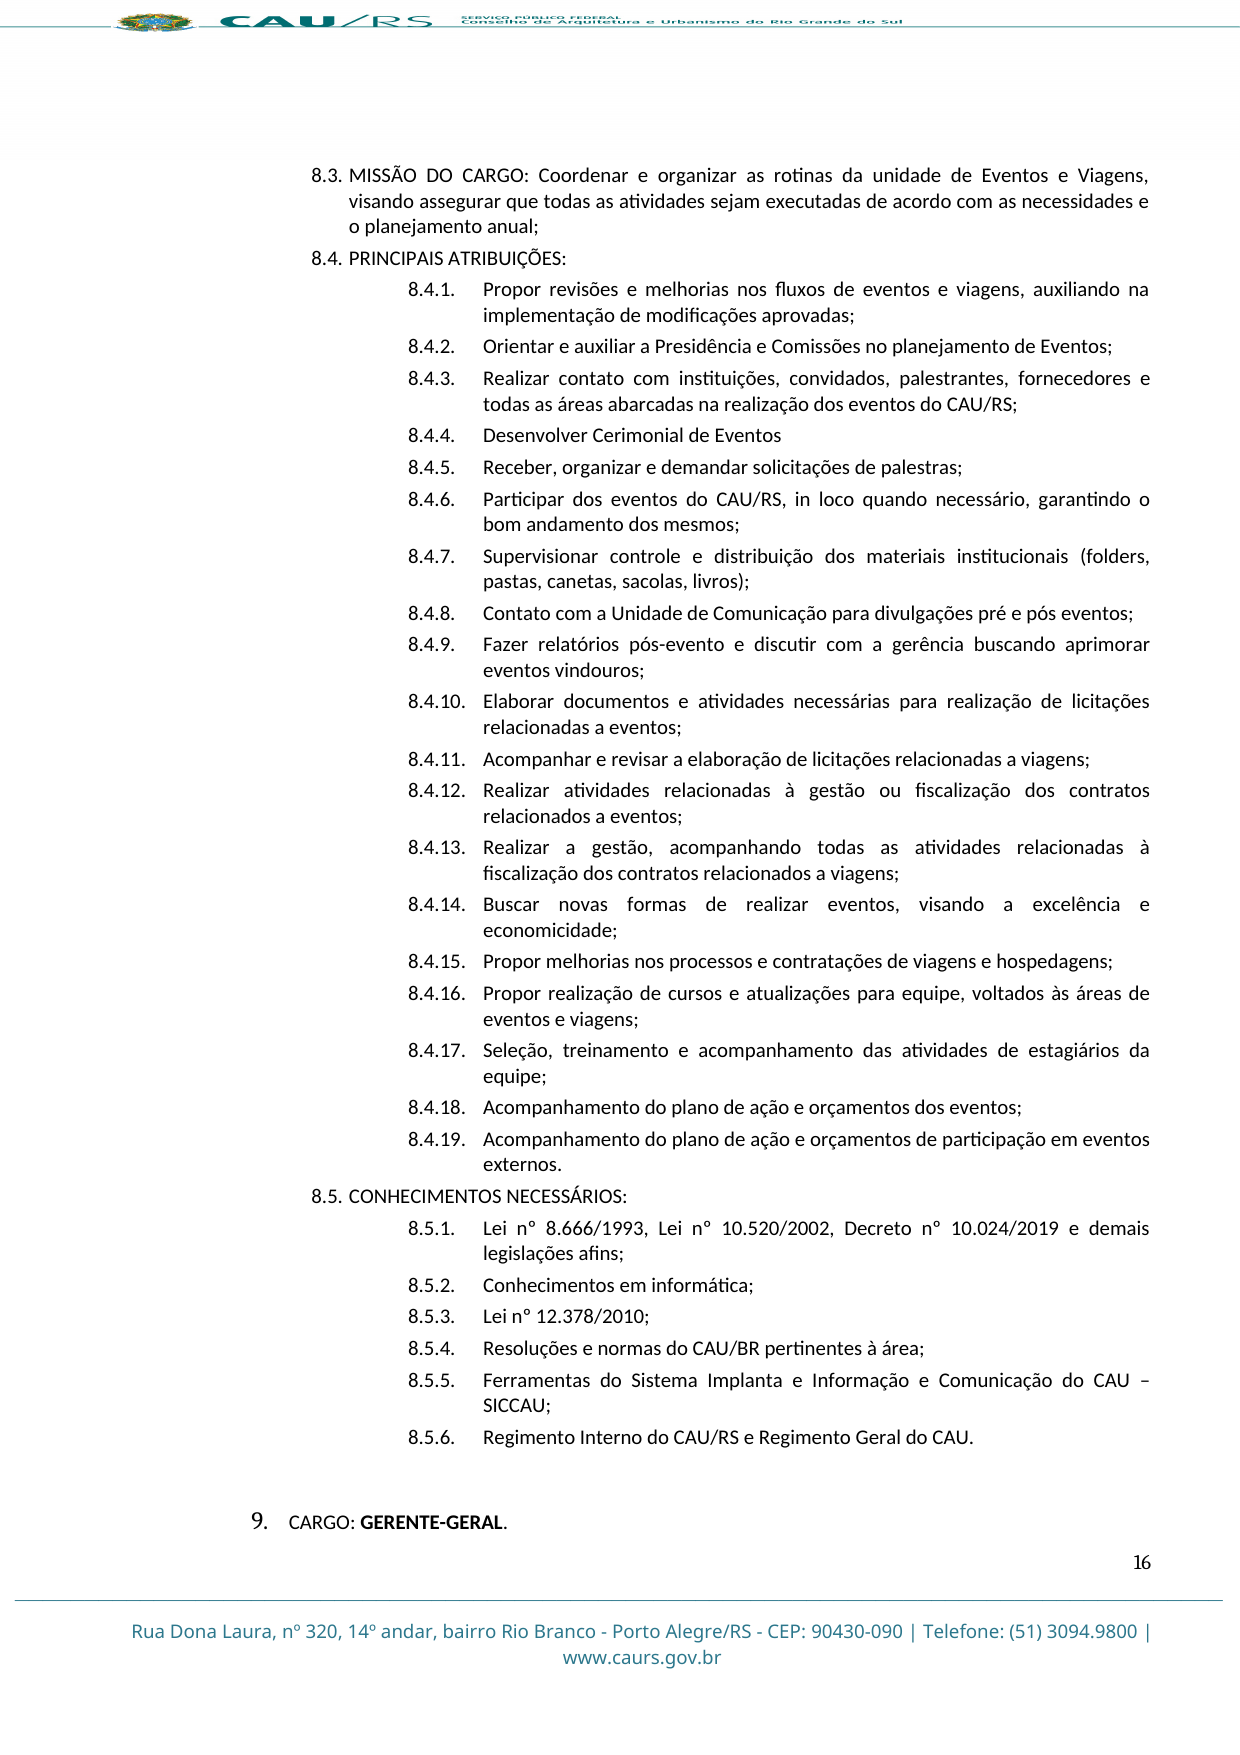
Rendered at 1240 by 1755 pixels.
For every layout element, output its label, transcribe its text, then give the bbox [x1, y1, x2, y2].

list Resoluções e normas do CAU/BR pertinentes à área; [408, 1335, 1151, 1361]
list Propor revisões e melhorias nos fluxos de eventos e viagens, auxiliando na implementação de modificações aprovadas; [408, 277, 1151, 327]
list Realizar atividades relacionadas à gestão ou fiscalização dos contratos relacionados a eventos; [408, 777, 1151, 828]
list Propor melhorias nos processos e contratações de viagens e hospedagens; [408, 949, 1151, 974]
list CONHECIMENTOS NECESSÁRIOS: [311, 1183, 1151, 1209]
list Acompanhar e revisar a elaboração de licitações relacionadas a viagens; [408, 746, 1151, 771]
list Supervisionar controle e distribuição dos materiais institucionais (folders, pastas, canetas, sacolas, livros); [408, 543, 1151, 594]
list Fazer relatórios pós-evento e discutir com a gerência buscando aprimorar eventos vindouros; [408, 632, 1151, 682]
list Regimento Interno do CAU/RS e Regimento Geral do CAU. [408, 1424, 1151, 1449]
list Buscar novas formas de realizar eventos, visando a excelência e economicidade; [408, 892, 1151, 942]
list Acompanhamento do plano de ação e orçamentos de participação em eventos externos. [408, 1126, 1151, 1177]
list Propor realização de cursos e atualizações para equipe, voltados às áreas de eventos e viagens; [408, 980, 1151, 1031]
list Lei nº 12.378/2010; [408, 1304, 1151, 1329]
list Acompanhamento do plano de ação e orçamentos dos eventos; [408, 1094, 1151, 1120]
list Elaborar documentos e atividades necessárias para realização de licitações relacionadas a eventos; [408, 689, 1151, 739]
list CARGO: GERENTE-GERAL. [251, 1507, 1151, 1535]
list Realizar a gestão, acompanhando todas as atividades relacionadas à fiscalização dos contratos relacionados a viagens; [408, 834, 1151, 885]
list Conhecimentos em informática; [408, 1272, 1151, 1297]
list Seleção, treinamento e acompanhamento das atividades de estagiários da equipe; [408, 1037, 1151, 1088]
list Realizar contato com instituições, convidados, palestrantes, fornecedores e todas as áreas abarcadas na realização dos eventos do CAU/RS; [408, 365, 1151, 416]
list Ferramentas do Sistema Implanta e Informação e Comunicação do CAU – SICCAU; [408, 1367, 1151, 1418]
list Contato com a Unidade de Comunicação para divulgações pré e pós eventos; [408, 600, 1151, 625]
list Desenvolver Cerimonial de Eventos [408, 422, 1151, 448]
list Receber, organizar e demandar solicitações de palestras; [408, 454, 1151, 479]
list Orientar e auxiliar a Presidência e Comissões no planejamento de Eventos; [408, 334, 1151, 359]
list PRINCIPAIS ATRIBUIÇÕES: [311, 245, 1151, 270]
list Lei nº 8.666/1993, Lei nº 10.520/2002, Decreto nº 10.024/2019 e demais legislações afins; [408, 1215, 1151, 1266]
list MISSÃO DO CARGO: Coordenar e organizar as rotinas da unidade de Eventos e Viagens, visando assegurar que todas as atividades sejam executadas de acordo com as necessidades e o planejamento anual; [311, 162, 1151, 239]
list Participar dos eventos do CAU/RS, in loco quando necessário, garantindo o bom andamento dos mesmos; [408, 486, 1151, 537]
